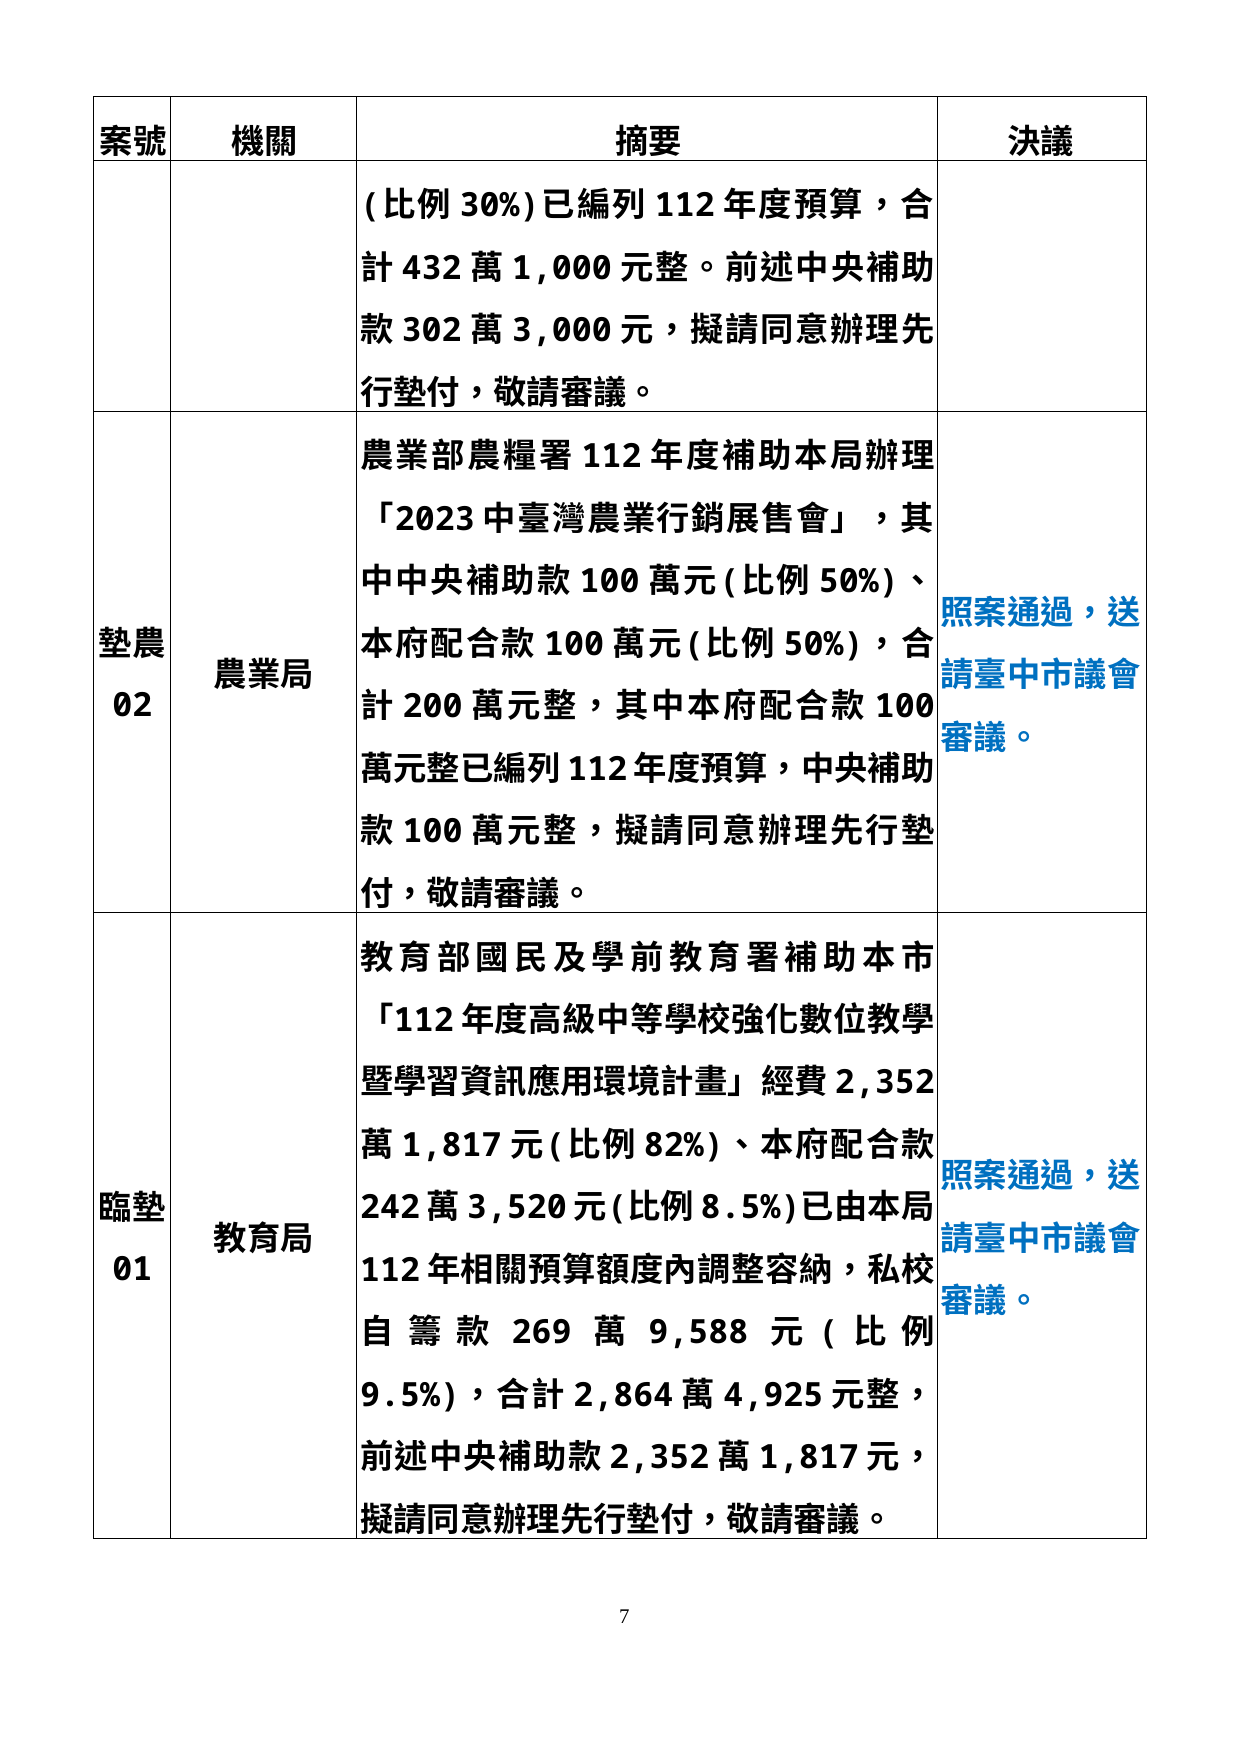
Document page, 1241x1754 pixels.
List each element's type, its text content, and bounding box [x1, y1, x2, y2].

table_cell [171, 161, 356, 411]
table_cell 臨墊01 [94, 913, 170, 1538]
table_header 摘要 [357, 97, 937, 160]
table_cell 教育局 [171, 913, 356, 1538]
table_cell 照案通過，送請臺中市議會審議。 [938, 412, 1146, 912]
table_header 機關 [171, 97, 356, 160]
table_cell (比例30%)已編列112年度預算，合計432萬1,000元整。前述中央補助款302萬3,000元，擬請同意辦理先行墊付，敬請審議。 [357, 161, 937, 411]
table_header 案號 [94, 97, 170, 160]
table_header 決議 [938, 97, 1146, 160]
table_cell 墊農02 [94, 412, 170, 912]
table_cell 教育部國民及學前教育署補助本市「112年度高級中等學校強化數位教學暨學習資訊應用環境計畫」經費2,352萬1,817元(比例82%)、本府配合款242萬3,520元(比例8.5%)已由本局112年相關預算額度內調整容納，私校自籌款269萬9,588元(比例9.5%)，合計2,864萬4,925元整，前述中央補助款2,352萬1,817元，擬請同意辦理先行墊付，敬請審議。 [357, 913, 937, 1538]
table_cell 照案通過，送請臺中市議會審議。 [938, 913, 1146, 1538]
table_cell [938, 161, 1146, 411]
table_cell 農業部農糧署112年度補助本局辦理「2023中臺灣農業行銷展售會」，其中中央補助款100萬元(比例50%)、本府配合款100萬元(比例50%)，合計200萬元整，其中本府配合款100萬元整已編列112年度預算，中央補助款100萬元整，擬請同意辦理先行墊付，敬請審議。 [357, 412, 937, 912]
table_cell 農業局 [171, 412, 356, 912]
table_cell [94, 161, 170, 411]
